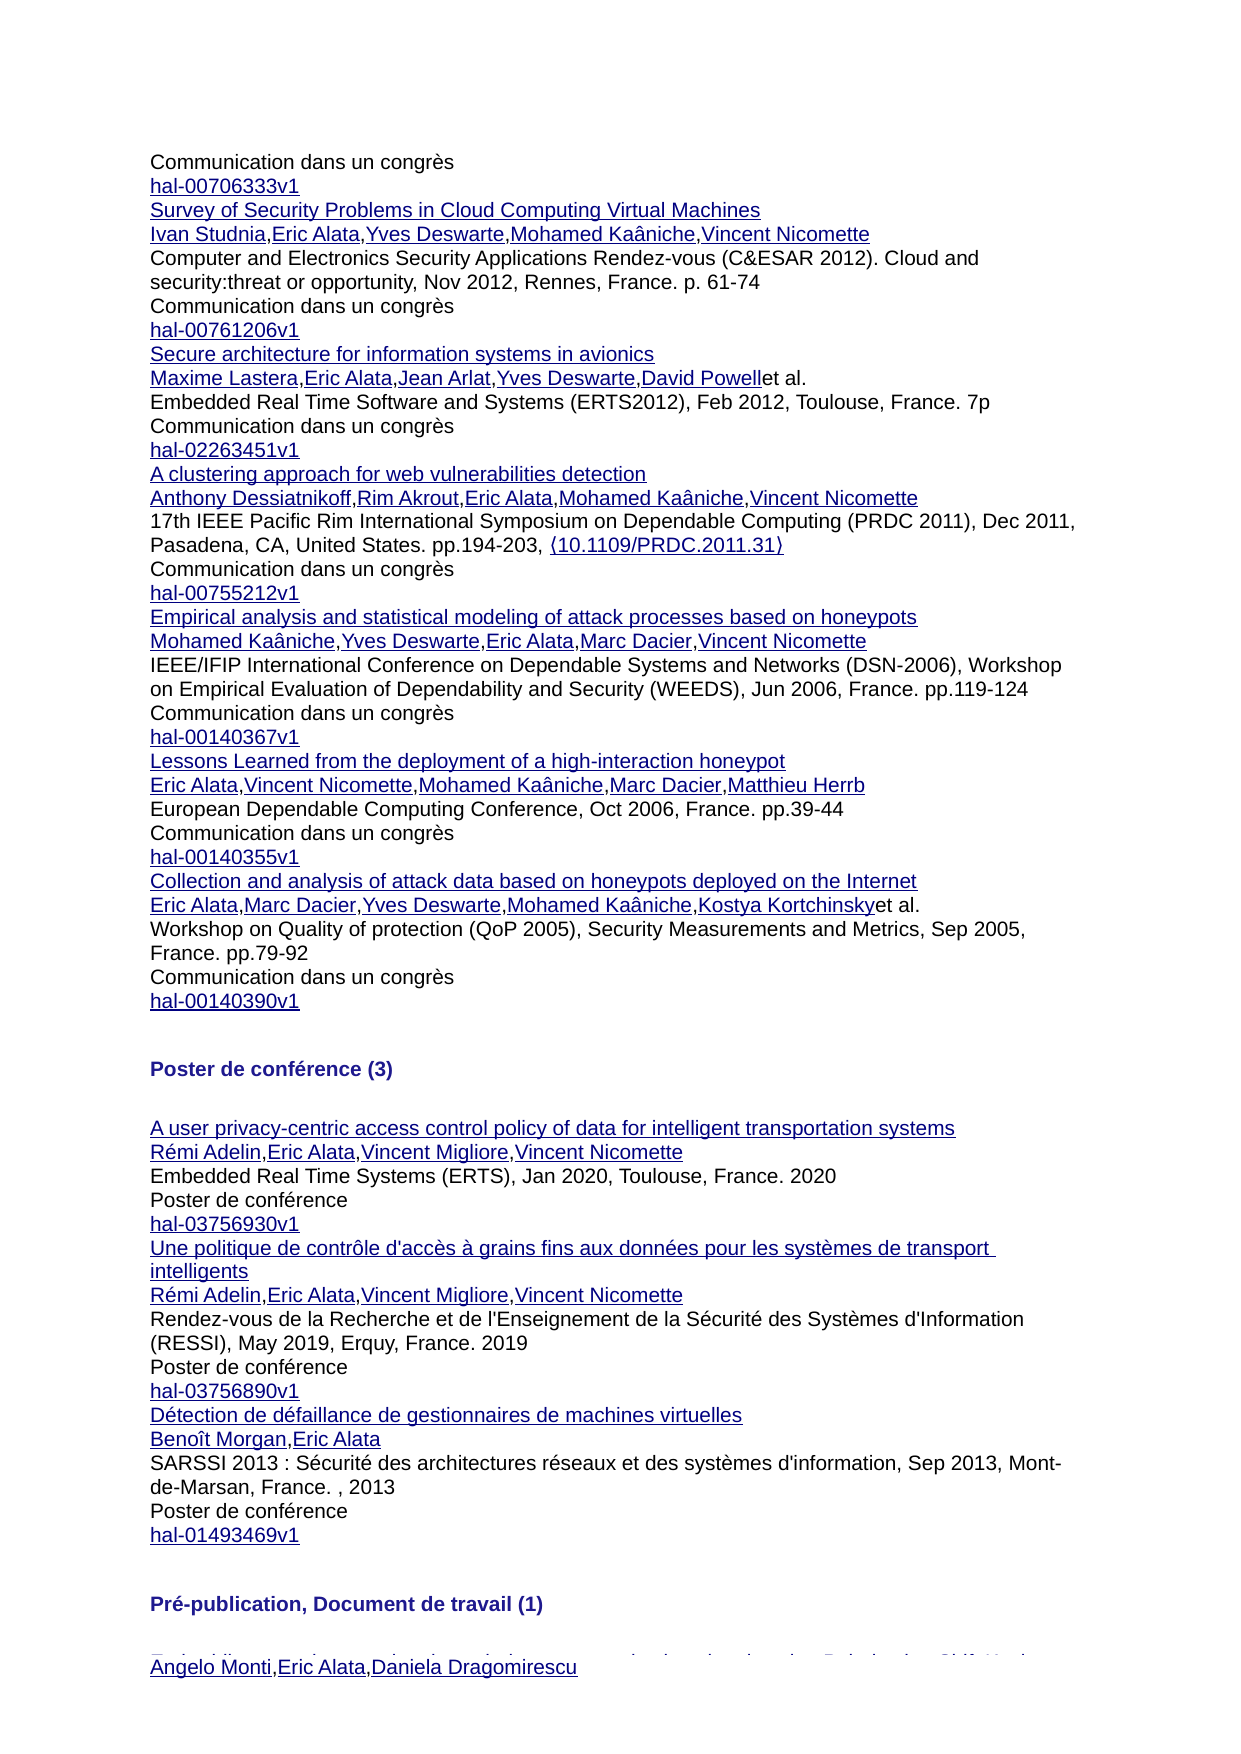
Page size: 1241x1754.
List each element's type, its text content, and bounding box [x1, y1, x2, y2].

table_cell Une politique de contrôle d'accès à grains fins aux données pour les systèmes de transport intelligents Rémi Adelin,Eric Alata,Vincent Migliore,Vincent Nicomette Rendez-vous de la Recherche et de l'Enseignement de la Sécurité des Systèmes d'Information (RESSI), May 2019, Erquy, France. 2019 Poster de conférence hal-03756890v1 [150, 1235, 1090, 1403]
table_cell Détection de défaillance de gestionnaires de machines virtuelles Benoît Morgan,Eric Alata SARSSI 2013 : Sécurité des architectures réseaux et des systèmes d'information, Sep 2013, Mont-de-Marsan, France. , 2013 Poster de conférence hal-01493469v1 [150, 1403, 1090, 1547]
table_cell A clustering approach for web vulnerabilities detection Anthony Dessiatnikoff,Rim Akrout,Eric Alata,Mohamed Kaâniche,Vincent Nicomette 17th IEEE Pacific Rim International Symposium on Dependable Computing (PRDC 2011), Dec 2011, Pasadena, CA, United States. pp.194-203, ⟨10.1109/PRDC.2011.31⟩ Communication dans un congrès hal-00755212v1 [150, 461, 1090, 605]
table_cell Lessons Learned from the deployment of a high-interaction honeypot Eric Alata,Vincent Nicomette,Mohamed Kaâniche,Marc Dacier,Matthieu Herrb European Dependable Computing Conference, Oct 2006, France. pp.39-44 Communication dans un congrès hal-00140355v1 [150, 749, 1090, 869]
subtitle Poster de conférence (3) [150, 1057, 1090, 1081]
table_header Embedding security metadata into wireless communication signals using Polarization Shift Keying Angelo Monti,Eric Alata,Daniela Dragomirescu [150, 1650, 1090, 1679]
table_cell Collection and analysis of attack data based on honeypots deployed on the Internet Eric Alata,Marc Dacier,Yves Deswarte,Mohamed Kaâniche,Kostya Kortchinskyet al. Workshop on Quality of protection (QoP 2005), Security Measurements and Metrics, Sep 2005, France. pp.79-92 Communication dans un congrès hal-00140390v1 [150, 869, 1090, 1012]
table_cell Communication dans un congrès hal-00706333v1 [150, 150, 1090, 198]
table_header A user privacy-centric access control policy of data for intelligent transportation systems Rémi Adelin,Eric Alata,Vincent Migliore,Vincent Nicomette Embedded Real Time Systems (ERTS), Jan 2020, Toulouse, France. 2020 Poster de conférence hal-03756930v1 [150, 1116, 1090, 1235]
subtitle Pré-publication, Document de travail (1) [150, 1592, 1090, 1616]
table_cell Secure architecture for information systems in avionics Maxime Lastera,Eric Alata,Jean Arlat,Yves Deswarte,David Powellet al. Embedded Real Time Software and Systems (ERTS2012), Feb 2012, Toulouse, France. 7p Communication dans un congrès hal-02263451v1 [150, 342, 1090, 461]
table_cell Empirical analysis and statistical modeling of attack processes based on honeypots Mohamed Kaâniche,Yves Deswarte,Eric Alata,Marc Dacier,Vincent Nicomette IEEE/IFIP International Conference on Dependable Systems and Networks (DSN-2006), Workshop on Empirical Evaluation of Dependability and Security (WEEDS), Jun 2006, France. pp.119-124 Communication dans un congrès hal-00140367v1 [150, 605, 1090, 749]
table_cell Survey of Security Problems in Cloud Computing Virtual Machines Ivan Studnia,Eric Alata,Yves Deswarte,Mohamed Kaâniche,Vincent Nicomette Computer and Electronics Security Applications Rendez-vous (C&ESAR 2012). Cloud and security:threat or opportunity, Nov 2012, Rennes, France. p. 61-74 Communication dans un congrès hal-00761206v1 [150, 198, 1090, 342]
